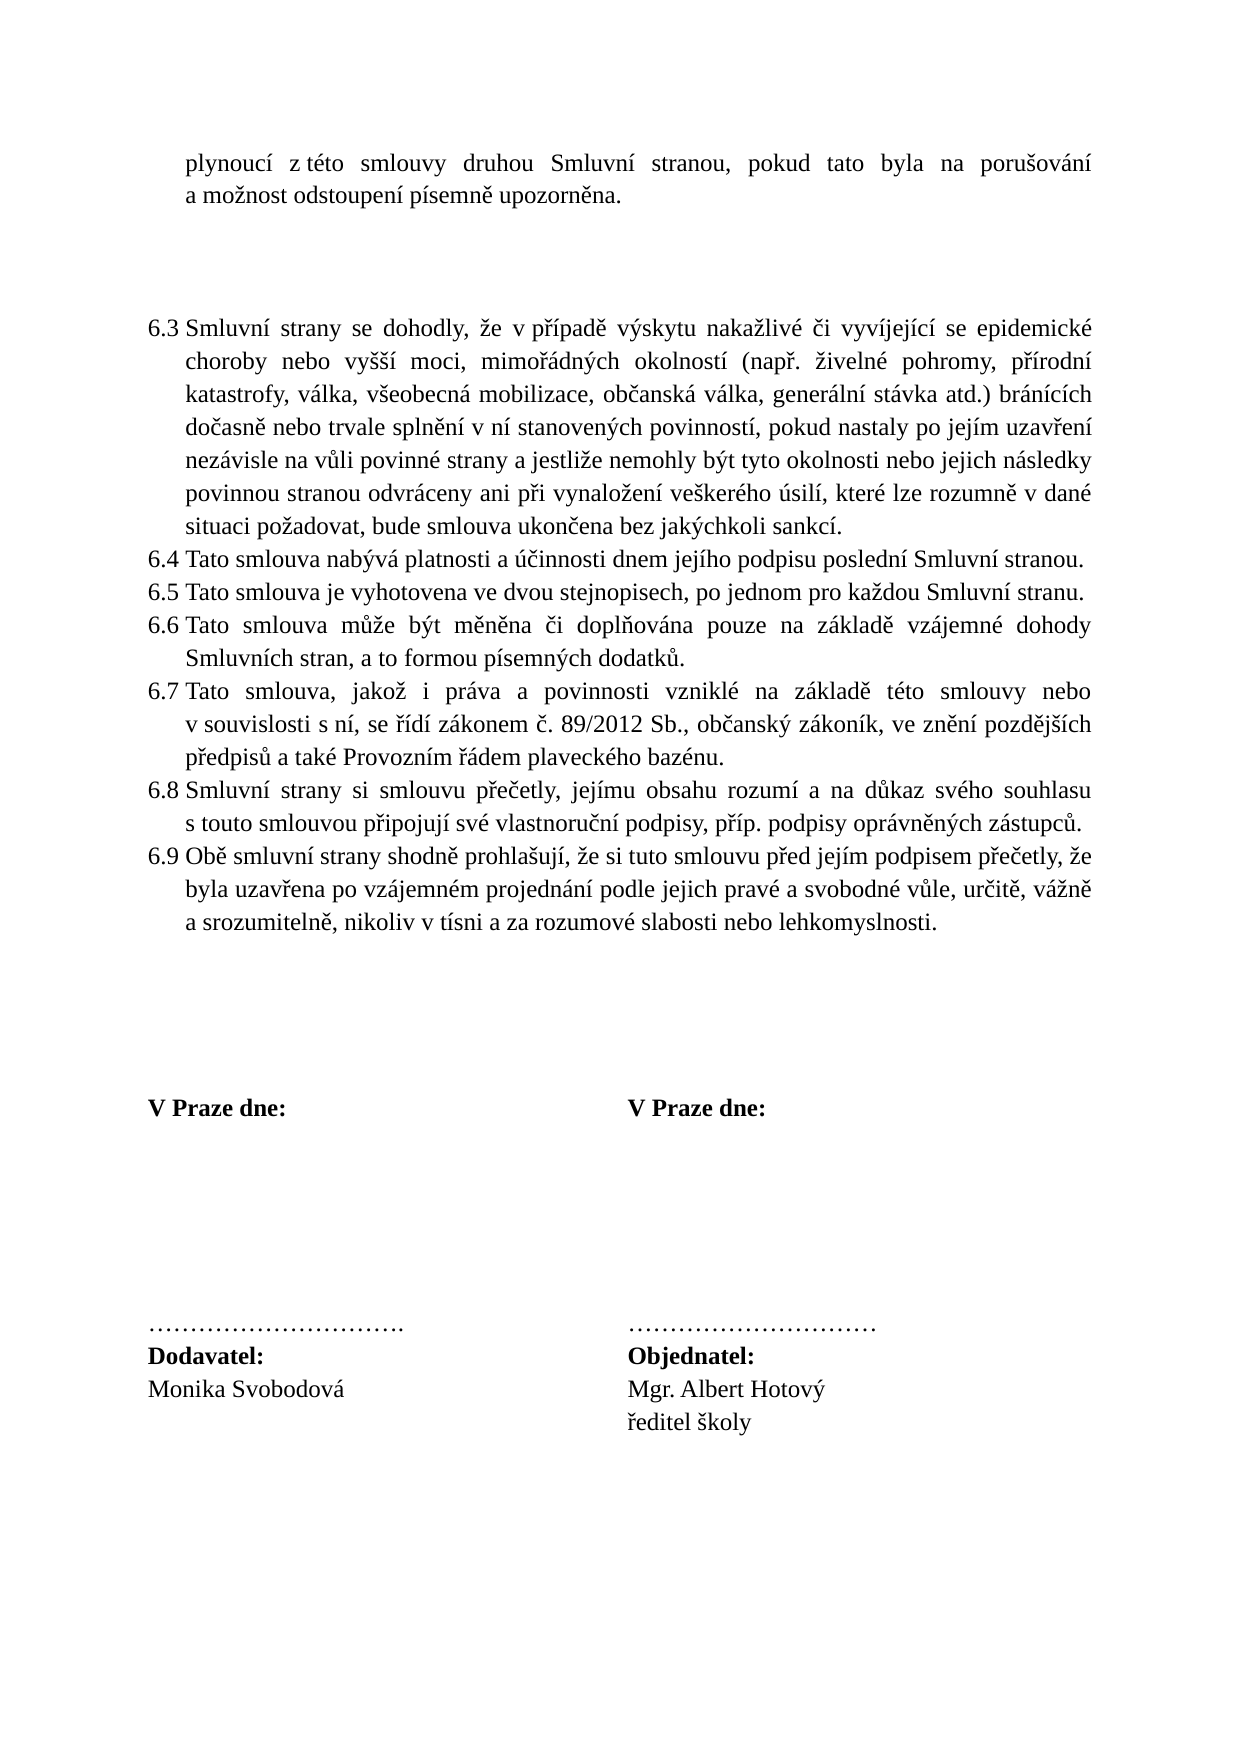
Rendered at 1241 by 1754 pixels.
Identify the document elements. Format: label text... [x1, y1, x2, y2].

list plynoucí z této smlouvy druhou Smluvní stranou, pokud tato byla na porušování a možnost odstoupení písemně upozorněna. [148, 148, 1093, 209]
list Tato smlouva, jakož i práva a povinnosti vzniklé na základě této smlouvy nebo v souvislosti s ní, se řídí zákonem č. 89/2012 Sb., občanský zákoník, ve znění pozdějších předpisů a také Provozním řádem plaveckého bazénu. [148, 676, 1093, 771]
list Tato smlouva je vyhotovena ve dvou stejnopisech, po jednom pro každou Smluvní stranu. [148, 577, 1093, 606]
list Smluvní strany si smlouvu přečetly, jejímu obsahu rozumí a na důkaz svého souhlasu s touto smlouvou připojují své vlastnoruční podpisy, příp. podpisy oprávněných zástupců. [148, 775, 1093, 837]
list Obě smluvní strany shodně prohlašují, že si tuto smlouvu před jejím podpisem přečetly, že byla uzavřena po vzájemném projednání podle jejich pravé a svobodné vůle, určitě, vážně a srozumitelně, nikoliv v tísni a za rozumové slabosti nebo lehkomyslnosti. [148, 841, 1093, 936]
table_header V Praze dne: [136, 1093, 616, 1308]
list Smluvní strany se dohodly, že v případě výskytu nakažlivé či vyvíjející se epidemické choroby nebo vyšší moci, mimořádných okolností (např. živelné pohromy, přírodní katastrofy, válka, všeobecná mobilizace, občanská válka, generální stávka atd.) bránících dočasně nebo trvale splnění v ní stanovených povinností, pokud nastaly po jejím uzavření nezávisle na vůli povinné strany a jestliže nemohly být tyto okolnosti nebo jejich následky povinnou stranou odvráceny ani při vynaložení veškerého úsilí, které lze rozumně v dané situaci požadovat, bude smlouva ukončena bez jakýchkoli sankcí. [148, 313, 1093, 539]
list Tato smlouva může být měněna či doplňována pouze na základě vzájemné dohody Smluvních stran, a to formou písemných dodatků. [148, 610, 1093, 672]
table_header V Praze dne: [616, 1093, 1096, 1308]
table_cell ………………………… Objednatel: Mgr. Albert Hotový ředitel školy [616, 1309, 1096, 1441]
table_cell …………………………. Dodavatel: Monika Svobodová [136, 1309, 616, 1441]
list Tato smlouva nabývá platnosti a účinnosti dnem jejího podpisu poslední Smluvní stranou. [148, 544, 1093, 573]
